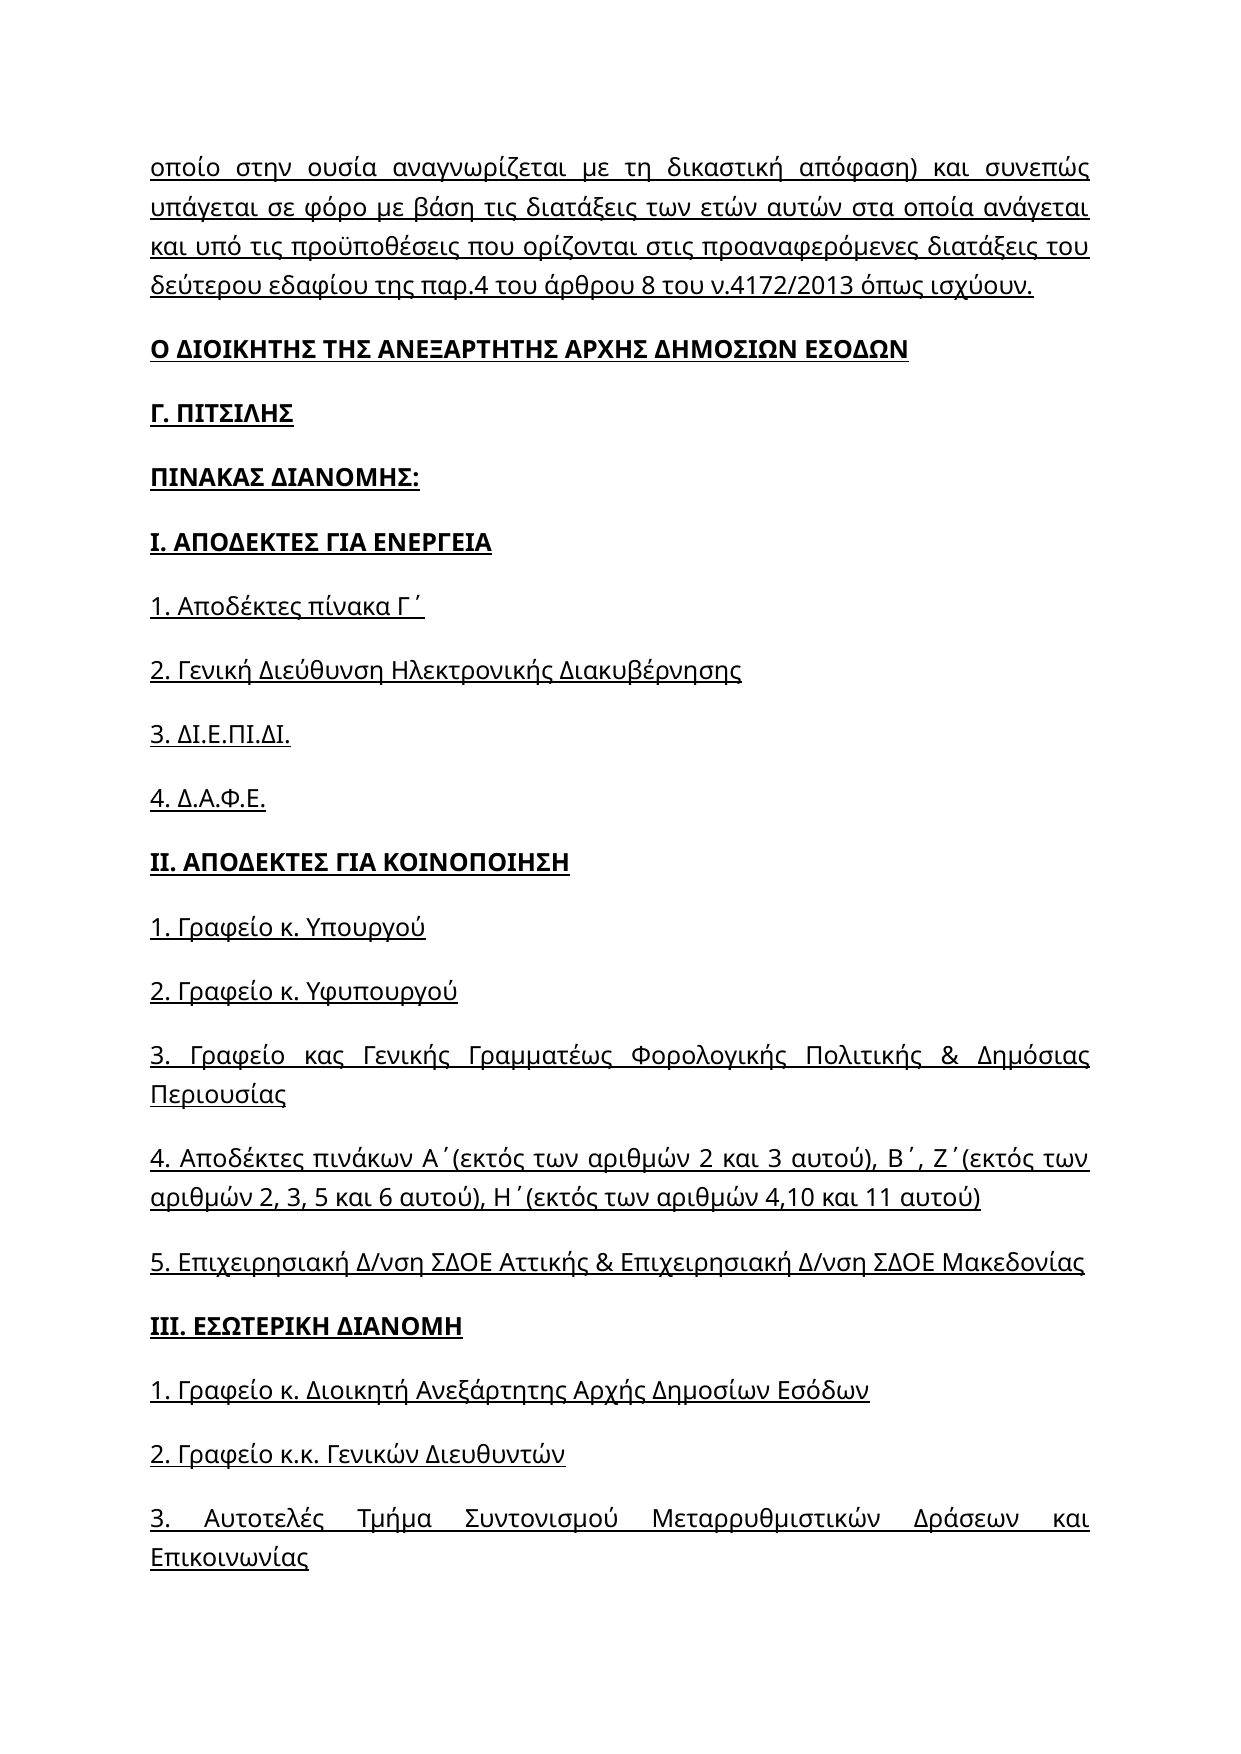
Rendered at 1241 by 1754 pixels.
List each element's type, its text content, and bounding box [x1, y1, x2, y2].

text 1. Γραφείο κ. Διοικητή Ανεξάρτητης Αρχής Δημοσίων Εσόδων [150, 1372, 1090, 1407]
text οποίο στην ουσία αναγνωρίζεται με τη δικαστική απόφαση) και συνεπώς [150, 150, 1090, 179]
text Περιουσίας [150, 1068, 1090, 1111]
text και υπό τις προϋποθέσεις που ορίζονται στις προαναφερόμενες διατάξεις του [150, 220, 1090, 257]
text αριθμών 2, 3, 5 και 6 αυτού), Η΄(εκτός των αριθμών 4,10 και 11 αυτού) [150, 1172, 1090, 1214]
text 2. Γραφείο κ. Υφυπουργού [150, 973, 1090, 1007]
text υπάγεται σε φόρο με βάση τις διατάξεις των ετών αυτών στα οποία ανάγεται [150, 181, 1090, 218]
text Επικοινωνίας [150, 1532, 1090, 1574]
text 3. Αυτοτελές Τμήμα Συντονισμού Μεταρρυθμιστικών Δράσεων και [150, 1501, 1090, 1530]
text 1. Γραφείο κ. Υπουργού [150, 909, 1090, 943]
text 4. Δ.Α.Φ.Ε. [150, 781, 1090, 815]
text ΙΙΙ. ΕΣΩΤΕΡΙΚΗ ΔΙΑΝΟΜΗ [150, 1308, 1090, 1342]
text 1. Αποδέκτες πίνακα Γ΄ [150, 588, 1090, 622]
text 2. Γραφείο κ.κ. Γενικών Διευθυντών [150, 1437, 1090, 1471]
text Ο ΔΙΟΙΚΗΤΗΣ ΤΗΣ ΑΝΕΞΑΡΤΗΤΗΣ ΑΡΧΗΣ ΔΗΜΟΣΙΩΝ ΕΣΟΔΩΝ [150, 332, 1090, 366]
text δεύτερου εδαφίου της παρ.4 του άρθρου 8 του ν.4172/2013 όπως ισχύουν. [150, 259, 1090, 302]
text 2. Γενική Διεύθυνση Ηλεκτρονικής Διακυβέρνησης [150, 652, 1090, 687]
text ΠΙΝΑΚΑΣ ΔΙΑΝΟΜΗΣ: [150, 460, 1090, 494]
text 4. Αποδέκτες πινάκων Α΄(εκτός των αριθμών 2 και 3 αυτού), Β΄, Ζ΄(εκτός των [150, 1141, 1090, 1170]
text Γ. ΠΙΤΣΙΛΗΣ [150, 396, 1090, 430]
text 5. Επιχειρησιακή Δ/νση ΣΔΟΕ Αττικής & Επιχειρησιακή Δ/νση ΣΔΟΕ Μακεδονίας [150, 1244, 1090, 1278]
text Ι. ΑΠΟΔΕΚΤΕΣ ΓΙΑ ΕΝΕΡΓΕΙΑ [150, 524, 1090, 558]
text ΙΙ. ΑΠΟΔΕΚΤΕΣ ΓΙΑ ΚΟΙΝΟΠΟΙΗΣΗ [150, 845, 1090, 879]
text 3. Γραφείο κας Γενικής Γραμματέως Φορολογικής Πολιτικής & Δημόσιας [150, 1037, 1090, 1066]
text 3. ΔΙ.Ε.ΠΙ.ΔΙ. [150, 717, 1090, 751]
